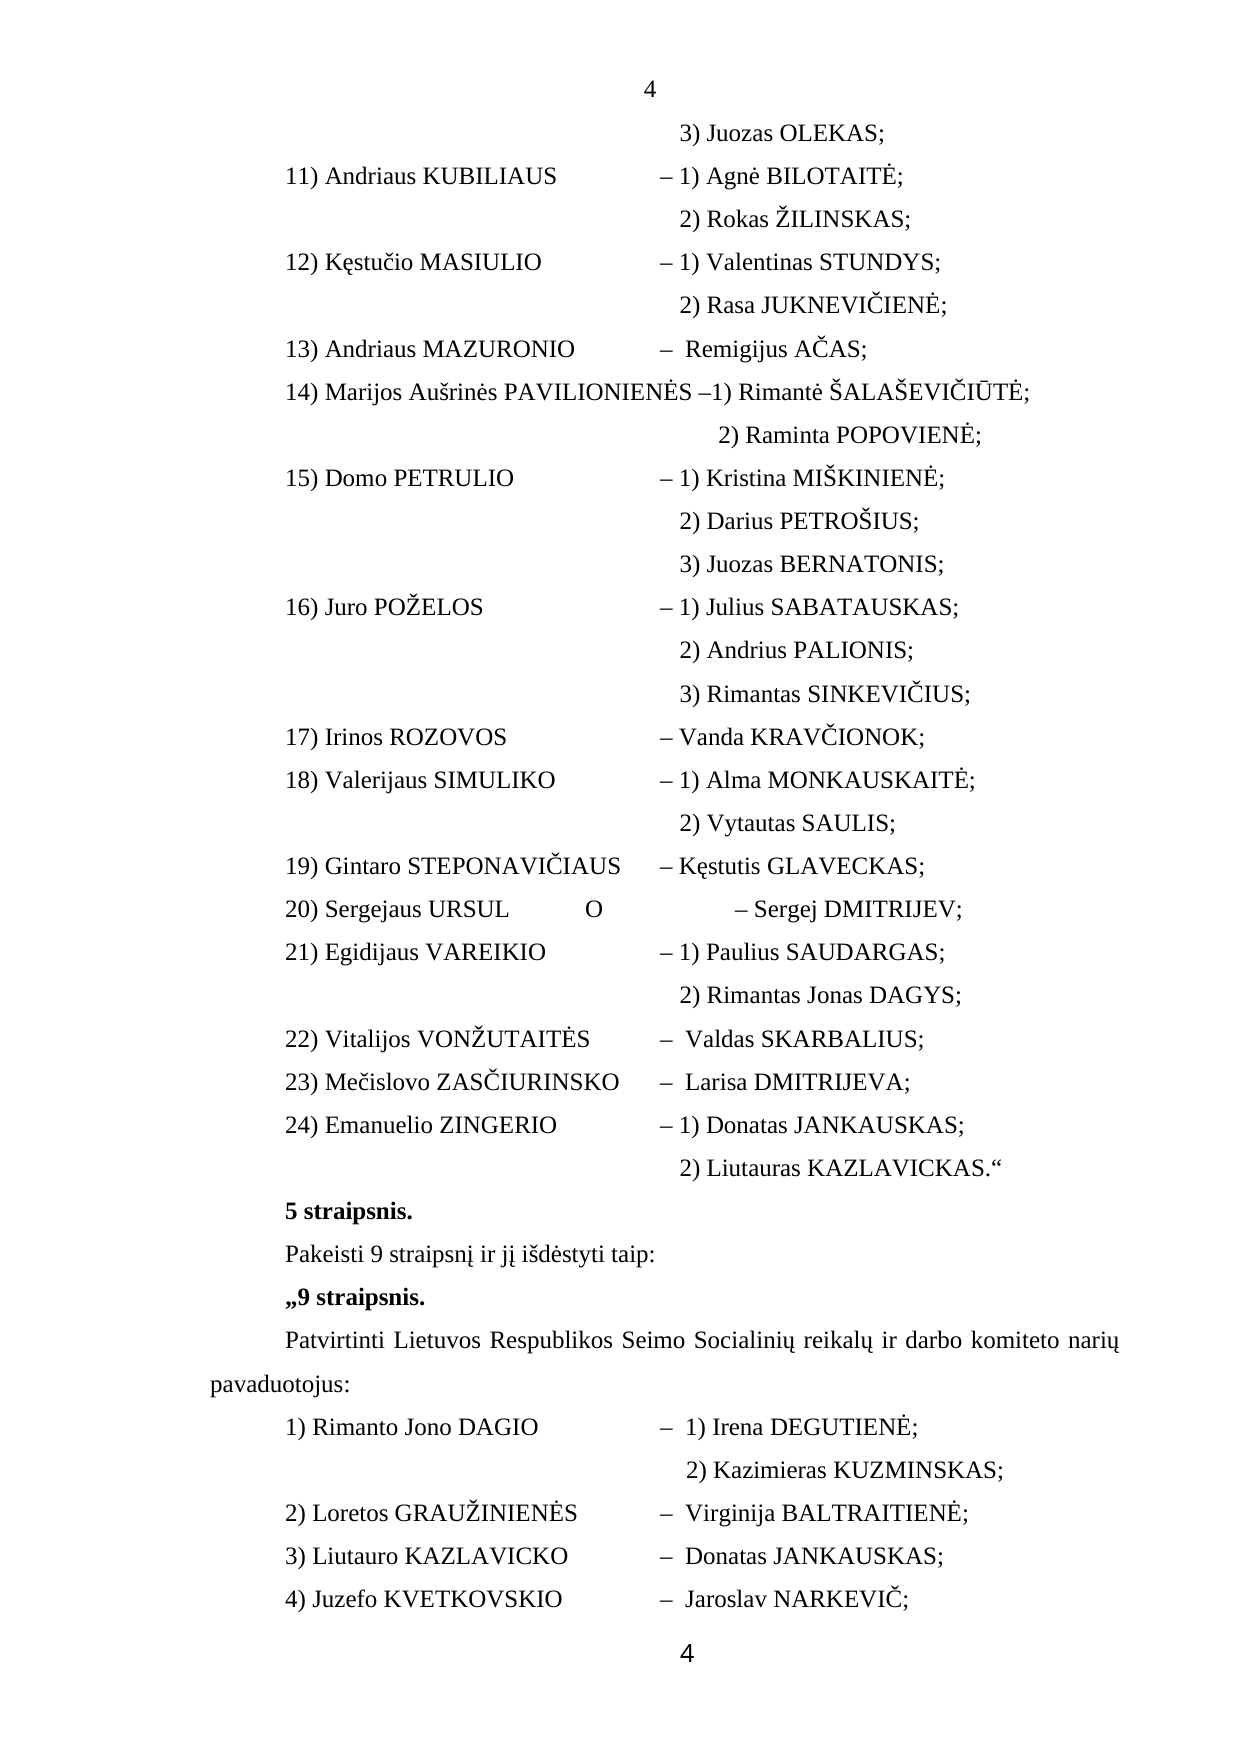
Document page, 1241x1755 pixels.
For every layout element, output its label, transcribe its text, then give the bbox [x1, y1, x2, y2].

text 2) Raminta POPOVIENĖ; [210, 420, 1120, 449]
text 2) Vytautas SAULIS; [210, 808, 1120, 837]
text 3) Rimantas SINKEVIČIUS; [210, 679, 1120, 707]
text 15) Domo PETRULIO – 1) Kristina MIŠKINIENĖ; [210, 463, 1120, 492]
text 5 straipsnis. [210, 1196, 1120, 1225]
text 4) Juzefo KVETKOVSKIO – Jaroslav NARKEVIČ; [210, 1584, 1120, 1613]
text 2) Rokas ŽILINSKAS; [210, 204, 1120, 233]
text 2) Kazimieras KUZMINSKAS; [210, 1455, 1120, 1484]
text 16) Juro POŽELOS – 1) Julius SABATAUSKAS; [210, 592, 1120, 621]
text „9 straipsnis. [210, 1282, 1120, 1311]
text 2) Rasa JUKNEVIČIENĖ; [210, 291, 1120, 319]
text 2) Rimantas Jonas DAGYS; [210, 981, 1120, 1009]
text 14) Marijos Aušrinės PAVILIONIENĖS –1) Rimantė ŠALAŠEVIČIŪTĖ; [210, 377, 1120, 406]
text 18) Valerijaus SIMULIKO – 1) Alma MONKAUSKAITĖ; [210, 765, 1120, 794]
text 3) Juozas OLEKAS; [210, 118, 1120, 147]
text 3) Juozas BERNATONIS; [210, 549, 1120, 578]
text 2) Loretos GRAUŽINIENĖS – Virginija BALTRAITIENĖ; [210, 1498, 1120, 1527]
text 2) Liutauras KAZLAVICKAS.“ [210, 1153, 1120, 1182]
text 17) Irinos ROZOVOS – Vanda KRAVČIONOK; [210, 722, 1120, 751]
text 22) Vitalijos VONŽUTAITĖS – Valdas SKARBALIUS; [210, 1024, 1120, 1052]
text 13) Andriaus MAZURONIO – Remigijus AČAS; [210, 334, 1120, 362]
text 11) Andriaus KUBILIAUS – 1) Agnė BILOTAITĖ; [210, 161, 1120, 190]
text Pakeisti 9 straipsnį ir jį išdėstyti taip: [210, 1239, 1120, 1268]
text 23) Mečislovo ZASČIURINSKO – Larisa DMITRIJEVA; [210, 1067, 1120, 1096]
text 20) Sergejaus URSUL O – Sergej DMITRIJEV; [210, 894, 1120, 923]
text 2) Andrius PALIONIS; [210, 636, 1120, 664]
text 21) Egidijaus VAREIKIO – 1) Paulius SAUDARGAS; [210, 937, 1120, 966]
text 19) Gintaro STEPONAVIČIAUS – Kęstutis GLAVECKAS; [210, 851, 1120, 880]
text 24) Emanuelio ZINGERIO – 1) Donatas JANKAUSKAS; [210, 1110, 1120, 1139]
text 12) Kęstučio MASIULIO – 1) Valentinas STUNDYS; [210, 247, 1120, 276]
text 3) Liutauro KAZLAVICKO – Donatas JANKAUSKAS; [210, 1541, 1120, 1570]
text 2) Darius PETROŠIUS; [210, 506, 1120, 535]
text 1) Rimanto Jono DAGIO – 1) Irena DEGUTIENĖ; [210, 1412, 1120, 1441]
text Patvirtinti Lietuvos Respublikos Seimo Socialinių reikalų ir darbo komiteto narių pavaduotojus: [210, 1326, 1120, 1397]
